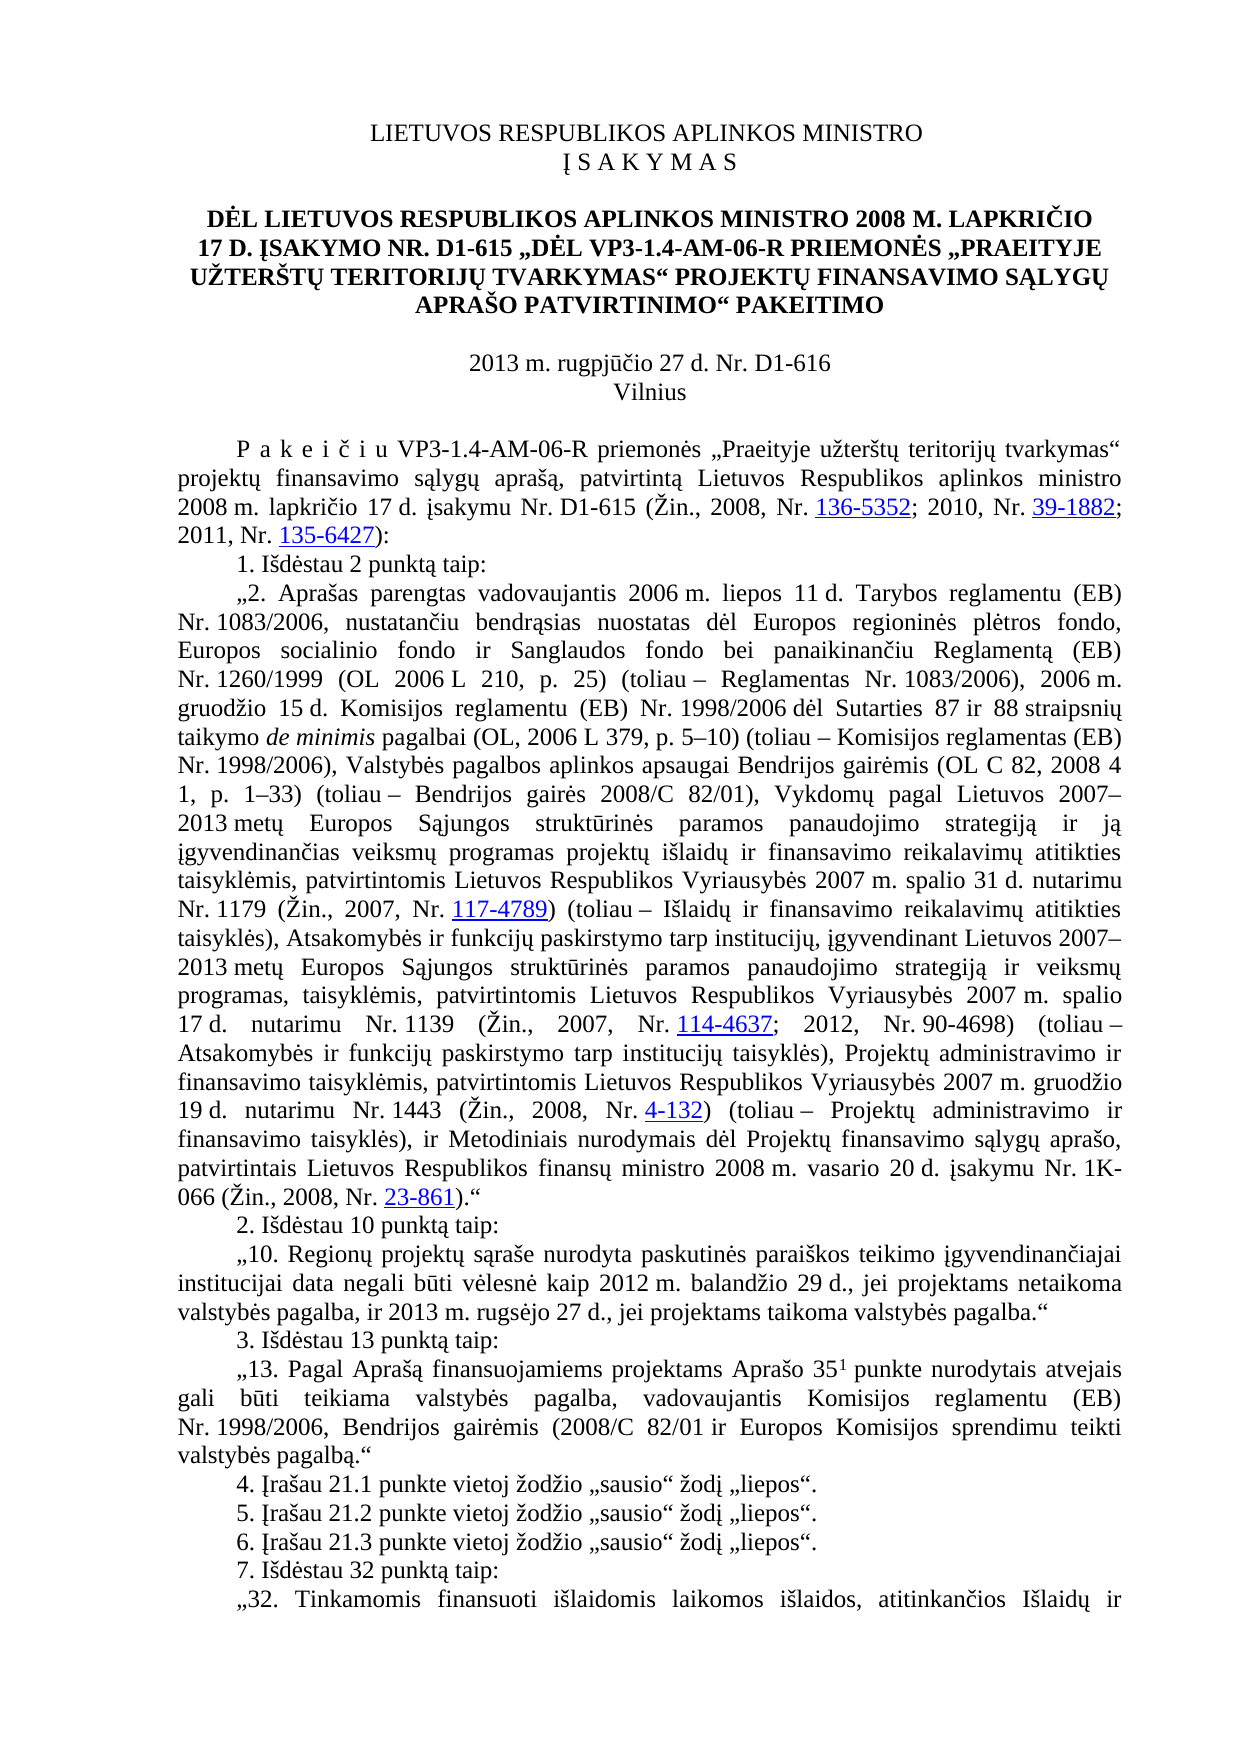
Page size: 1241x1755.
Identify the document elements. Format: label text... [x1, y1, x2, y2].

text 2013 m. rugpjūčio 27 d. Nr. D1-616 [177, 348, 1122, 377]
text „13. Pagal Aprašą finansuojamiems projektams Aprašo 351 punkte nurodytais atvejais gali būti teikiama valstybės pagalba, vadovaujantis Komisijos reglamentu (EB) Nr. 1998/2006, Bendrijos gairėmis (2008/C 82/01 ir Europos Komisijos sprendimu teikti valstybės pagalbą.“ [177, 1354, 1122, 1469]
text LIETUVOS RESPUBLIKOS APLINKOS MINISTRO [177, 118, 1122, 147]
text Vilnius [177, 377, 1122, 406]
text DĖL LIETUVOS RESPUBLIKOS APLINKOS MINISTRO 2008 M. LAPKRIČIO 17 D. ĮSAKYMO Nr. D1-615 „DĖL VP3-1.4-AM-06-R PRIEMONĖS „PRAEITYJE UŽTERŠTŲ TERITORIJŲ TVARKYMAS“ PROJEKTŲ FINANSAVIMO SĄLYGŲ APRAŠO PATVIRTINIMO“ pakeitimo [177, 204, 1122, 319]
text 5. Įrašau 21.2 punkte vietoj žodžio „sausio“ žodį „liepos“. [177, 1498, 1122, 1527]
text „32. Tinkamomis finansuoti išlaidomis laikomos išlaidos, atitinkančios Išlaidų ir [177, 1584, 1122, 1613]
text 7. Išdėstau 32 punktą taip: [177, 1556, 1122, 1584]
text Į S A K Y M A S [177, 147, 1122, 176]
text 2. Išdėstau 10 punktą taip: [177, 1211, 1122, 1239]
text P a k e i č i u VP3-1.4-AM-06-R priemonės „Praeityje užterštų teritorijų tvarkymas“ projektų finansavimo sąlygų aprašą, patvirtintą Lietuvos Respublikos aplinkos ministro 2008 m. lapkričio 17 d. įsakymu Nr. D1-615 (Žin., 2008, Nr. 136-5352; 2010, Nr. 39-1882; 2011, Nr. 135-6427): [177, 434, 1122, 549]
text „10. Regionų projektų sąraše nurodyta paskutinės paraiškos teikimo įgyvendinančiajai institucijai data negali būti vėlesnė kaip 2012 m. balandžio 29 d., jei projektams netaikoma valstybės pagalba, ir 2013 m. rugsėjo 27 d., jei projektams taikoma valstybės pagalba.“ [177, 1239, 1122, 1326]
text 6. Įrašau 21.3 punkte vietoj žodžio „sausio“ žodį „liepos“. [177, 1527, 1122, 1556]
text 1. Išdėstau 2 punktą taip: [177, 549, 1122, 578]
text 4. Įrašau 21.1 punkte vietoj žodžio „sausio“ žodį „liepos“. [177, 1469, 1122, 1498]
text „2. Aprašas parengtas vadovaujantis 2006 m. liepos 11 d. Tarybos reglamentu (EB) Nr. 1083/2006, nustatančiu bendrąsias nuostatas dėl Europos regioninės plėtros fondo, Europos socialinio fondo ir Sanglaudos fondo bei panaikinančiu Reglamentą (EB) Nr. 1260/1999 (OL 2006 L 210, p. 25) (toliau – Reglamentas Nr. 1083/2006), 2006 m. gruodžio 15 d. Komisijos reglamentu (EB) Nr. 1998/2006 dėl Sutarties 87 ir 88 straipsnių taikymo de minimis pagalbai (OL, 2006 L 379, p. 5–10) (toliau – Komisijos reglamentas (EB) Nr. 1998/2006), Valstybės pagalbos aplinkos apsaugai Bendrijos gairėmis (OL C 82, 2008 4 1, p. 1–33) (toliau – Bendrijos gairės 2008/C 82/01), Vykdomų pagal Lietuvos 2007–2013 metų Europos Sąjungos struktūrinės paramos panaudojimo strategiją ir ją įgyvendinančias veiksmų programas projektų išlaidų ir finansavimo reikalavimų atitikties taisyklėmis, patvirtintomis Lietuvos Respublikos Vyriausybės 2007 m. spalio 31 d. nutarimu Nr. 1179 (Žin., 2007, Nr. 117-4789) (toliau – Išlaidų ir finansavimo reikalavimų atitikties taisyklės), Atsakomybės ir funkcijų paskirstymo tarp institucijų, įgyvendinant Lietuvos 2007–2013 metų Europos Sąjungos struktūrinės paramos panaudojimo strategiją ir veiksmų programas, taisyklėmis, patvirtintomis Lietuvos Respublikos Vyriausybės 2007 m. spalio 17 d. nutarimu Nr. 1139 (Žin., 2007, Nr. 114-4637; 2012, Nr. 90-4698) (toliau – Atsakomybės ir funkcijų paskirstymo tarp institucijų taisyklės), Projektų administravimo ir finansavimo taisyklėmis, patvirtintomis Lietuvos Respublikos Vyriausybės 2007 m. gruodžio 19 d. nutarimu Nr. 1443 (Žin., 2008, Nr. 4-132) (toliau – Projektų administravimo ir finansavimo taisyklės), ir Metodiniais nurodymais dėl Projektų finansavimo sąlygų aprašo, patvirtintais Lietuvos Respublikos finansų ministro 2008 m. vasario 20 d. įsakymu Nr. 1K-066 (Žin., 2008, Nr. 23-861).“ [177, 578, 1122, 1211]
text 3. Išdėstau 13 punktą taip: [177, 1326, 1122, 1354]
